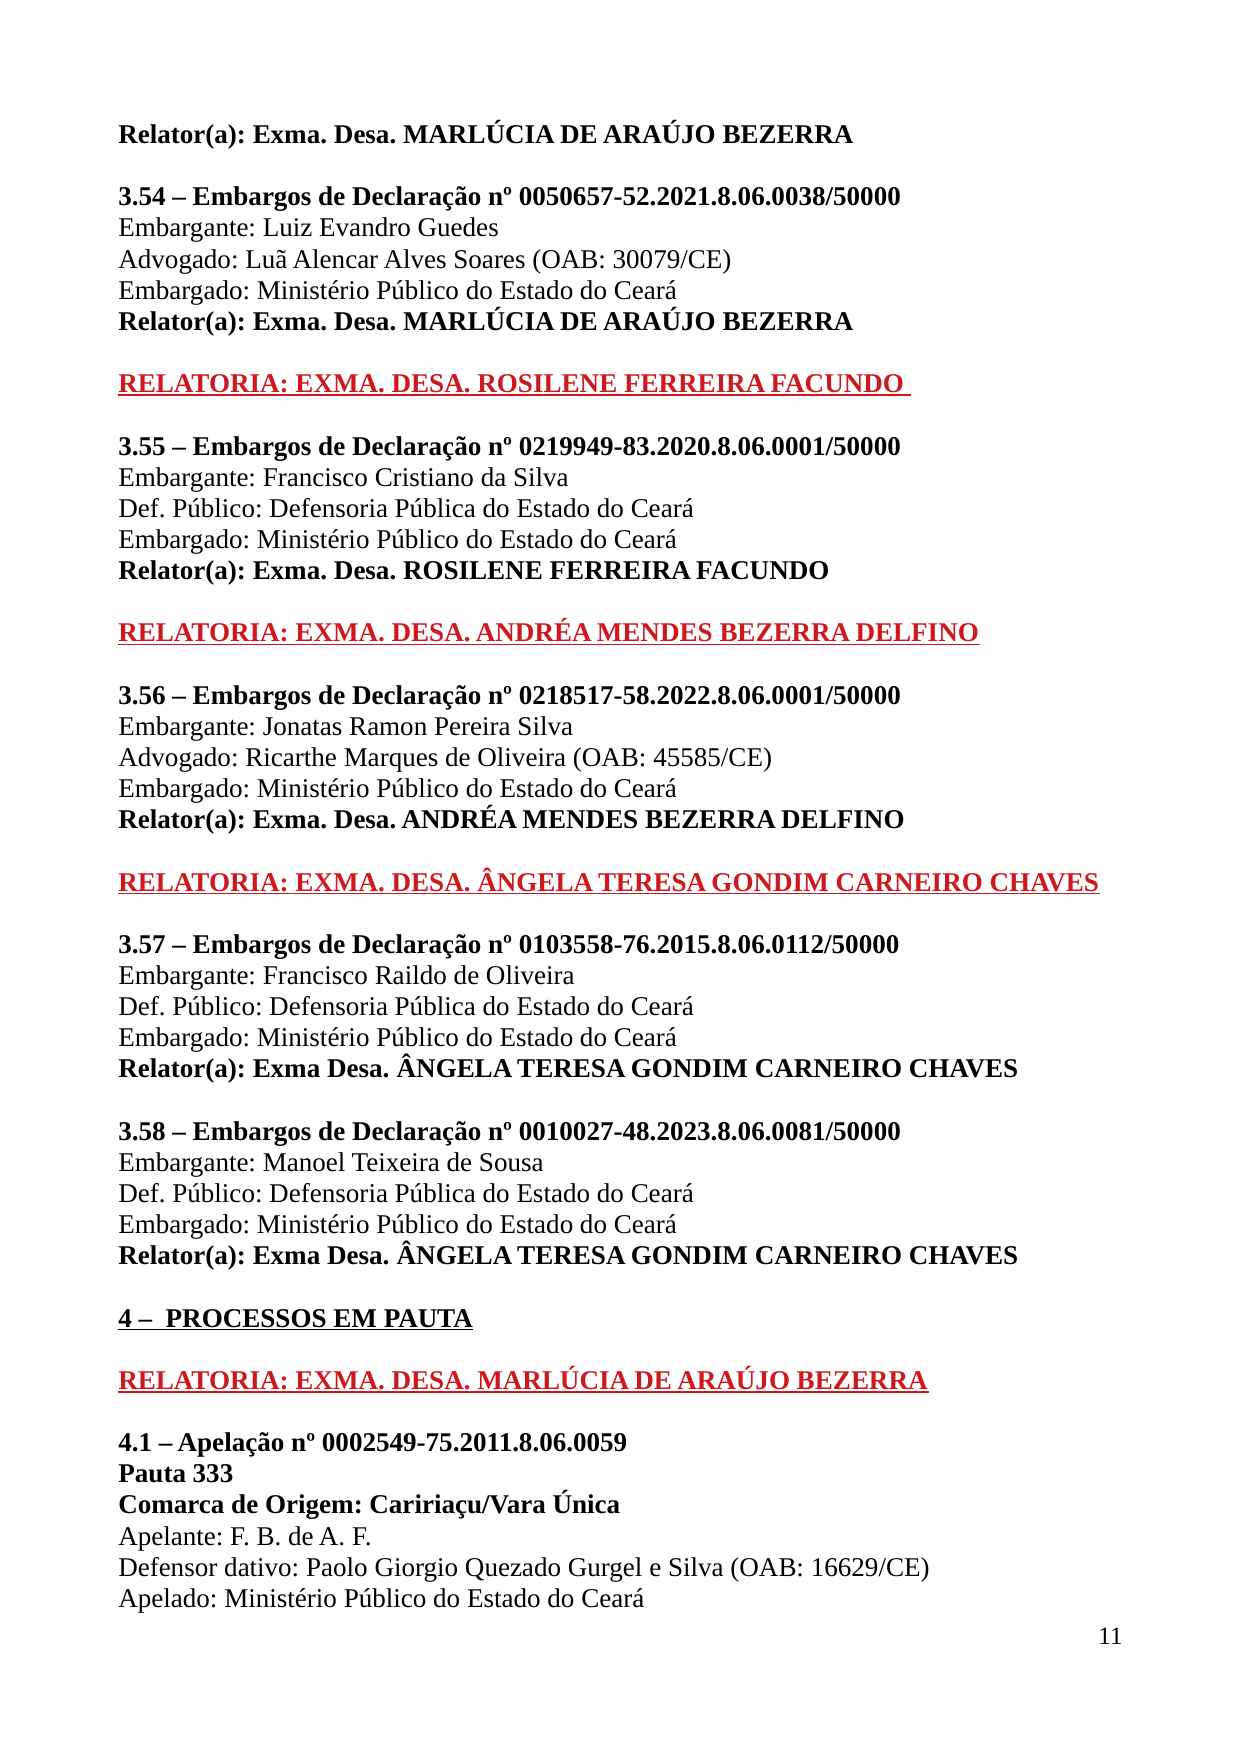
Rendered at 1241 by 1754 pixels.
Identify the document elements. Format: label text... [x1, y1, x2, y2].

text Relator(a): Exma. Desa. ANDRÉA MENDES BEZERRA DELFINO [118, 803, 1122, 834]
text 3.57 – Embargos de Declaração nº 0103558-76.2015.8.06.0112/50000 [118, 928, 1122, 959]
text RELATORIA: EXMA. DESA. ANDRÉA MENDES BEZERRA DELFINO [118, 616, 1122, 648]
text Pauta 333 [118, 1457, 1122, 1488]
text Embargante: Jonatas Ramon Pereira Silva [118, 710, 1122, 741]
text Advogado: Ricarthe Marques de Oliveira (OAB: 45585/CE) [118, 741, 1122, 772]
text Comarca de Origem: Caririaçu/Vara Única [118, 1488, 1122, 1520]
text Def. Público: Defensoria Pública do Estado do Ceará [118, 492, 1122, 523]
text Def. Público: Defensoria Pública do Estado do Ceará [118, 990, 1122, 1021]
text RELATORIA: EXMA. DESA. ROSILENE FERREIRA FACUNDO [118, 367, 1122, 398]
text Relator(a): Exma. Desa. MARLÚCIA DE ARAÚJO BEZERRA [118, 118, 1122, 149]
text Embargado: Ministério Público do Estado do Ceará [118, 523, 1122, 554]
text RELATORIA: EXMA. DESA. MARLÚCIA DE ARAÚJO BEZERRA [118, 1364, 1122, 1395]
text Relator(a): Exma Desa. ÂNGELA TERESA GONDIM CARNEIRO CHAVES [118, 1239, 1122, 1271]
text Embargante: Francisco Cristiano da Silva [118, 461, 1122, 492]
text Apelado: Ministério Público do Estado do Ceará [118, 1582, 1122, 1613]
text 3.54 – Embargos de Declaração nº 0050657-52.2021.8.06.0038/50000 [118, 180, 1122, 212]
text Advogado: Luã Alencar Alves Soares (OAB: 30079/CE) [118, 243, 1122, 274]
text Embargado: Ministério Público do Estado do Ceará [118, 1208, 1122, 1239]
text 3.56 – Embargos de Declaração nº 0218517-58.2022.8.06.0001/50000 [118, 679, 1122, 710]
text 3.55 – Embargos de Declaração nº 0219949-83.2020.8.06.0001/50000 [118, 429, 1122, 461]
text Relator(a): Exma. Desa. MARLÚCIA DE ARAÚJO BEZERRA [118, 305, 1122, 336]
text RELATORIA: EXMA. DESA. ÂNGELA TERESA GONDIM CARNEIRO CHAVES [118, 866, 1122, 897]
text 3.58 – Embargos de Declaração nº 0010027-48.2023.8.06.0081/50000 [118, 1115, 1122, 1146]
text Relator(a): Exma Desa. ÂNGELA TERESA GONDIM CARNEIRO CHAVES [118, 1052, 1122, 1084]
text 4.1 – Apelação nº 0002549-75.2011.8.06.0059 [118, 1426, 1122, 1457]
text Embargante: Manoel Teixeira de Sousa [118, 1146, 1122, 1177]
text Embargado: Ministério Público do Estado do Ceará [118, 772, 1122, 803]
text 4 – PROCESSOS EM PAUTA [118, 1302, 1122, 1333]
text Embargante: Francisco Raildo de Oliveira [118, 959, 1122, 990]
text Embargante: Luiz Evandro Guedes [118, 212, 1122, 243]
text Def. Público: Defensoria Pública do Estado do Ceará [118, 1177, 1122, 1208]
text Embargado: Ministério Público do Estado do Ceará [118, 1021, 1122, 1052]
text Defensor dativo: Paolo Giorgio Quezado Gurgel e Silva (OAB: 16629/CE) [118, 1551, 1122, 1582]
text Relator(a): Exma. Desa. ROSILENE FERREIRA FACUNDO [118, 554, 1122, 585]
text Apelante: F. B. de A. F. [118, 1520, 1122, 1551]
text Embargado: Ministério Público do Estado do Ceará [118, 274, 1122, 305]
